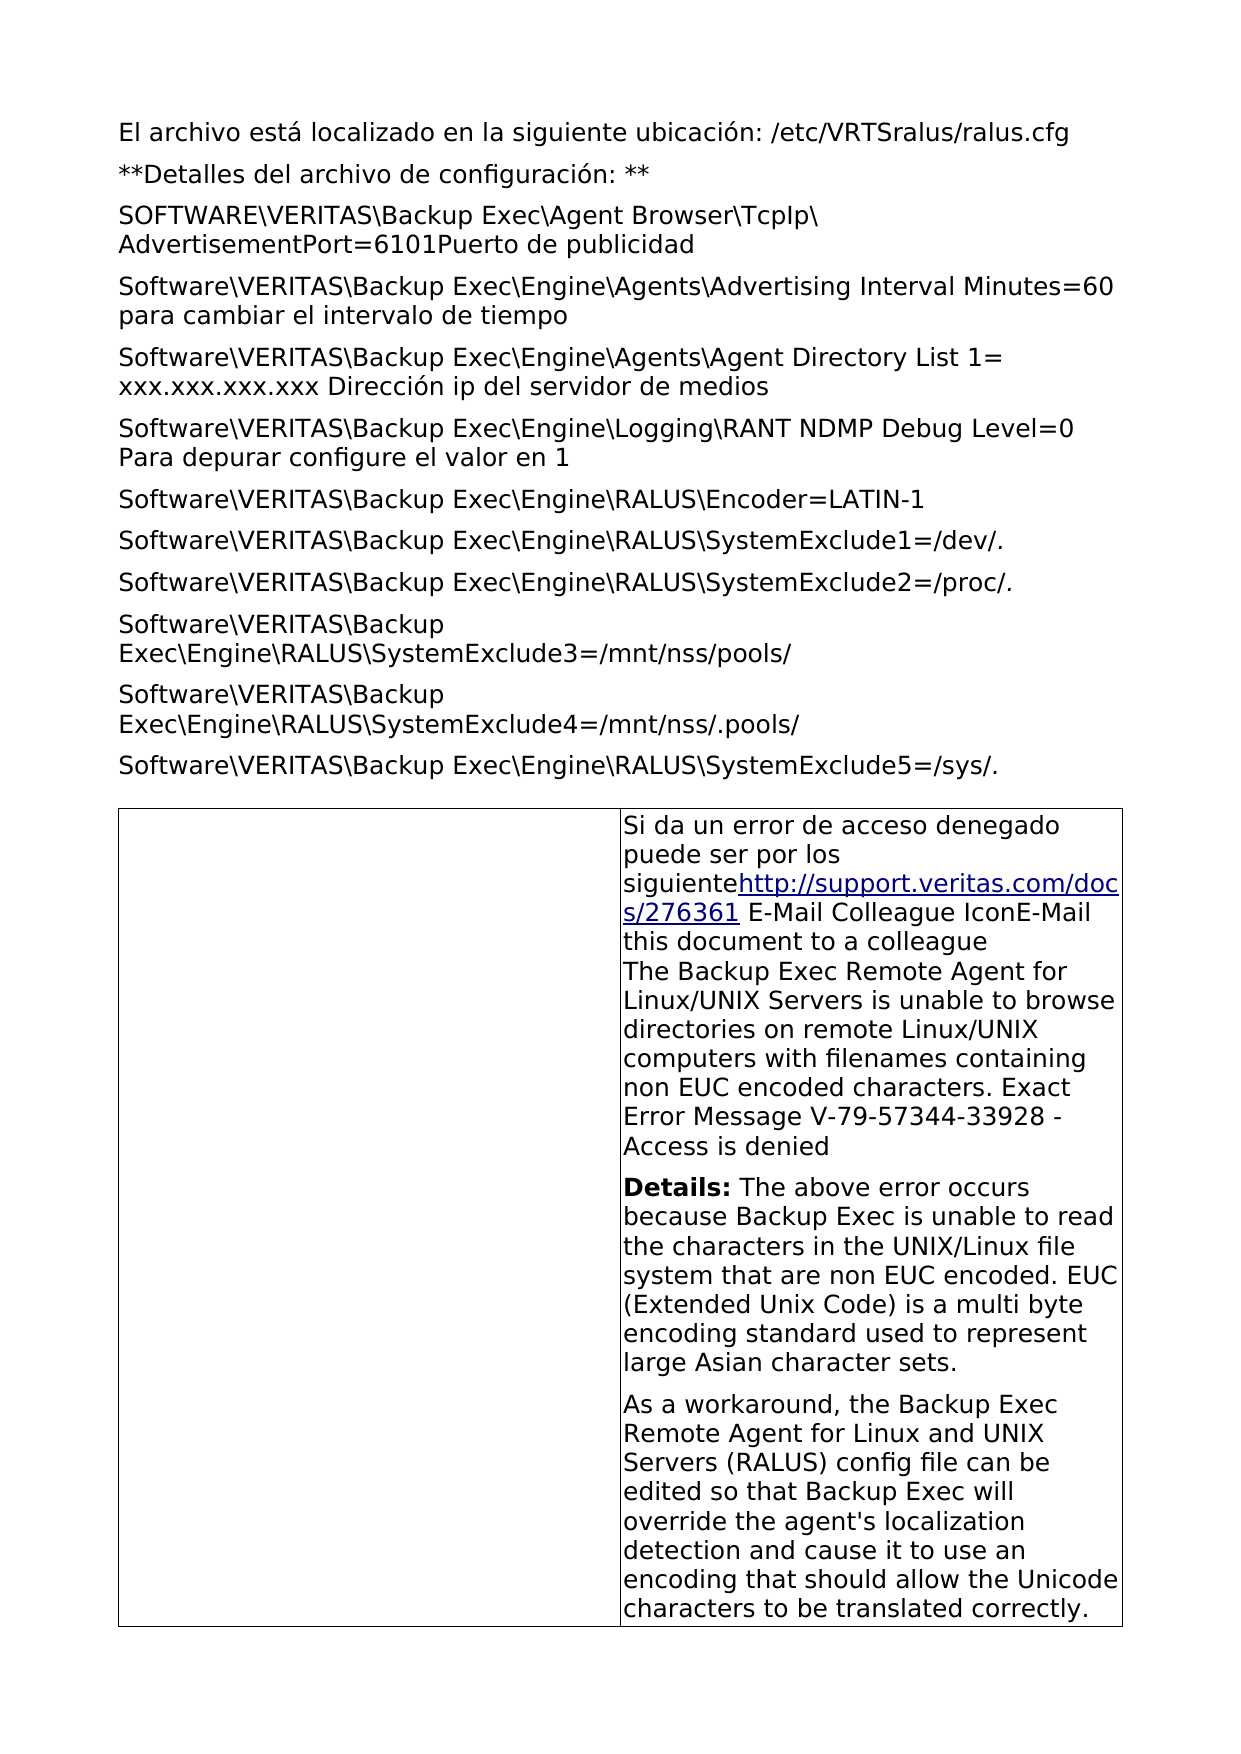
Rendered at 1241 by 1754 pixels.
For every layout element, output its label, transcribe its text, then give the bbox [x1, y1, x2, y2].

text Software\VERITAS\Backup Exec\Engine\RALUS\SystemExclude3=/mnt/nss/pools/ [118, 610, 1122, 668]
table_header Si da un error de acceso denegado puede ser por los siguientehttp://support.veritas.com/docs/276361 E-Mail Colleague IconE-Mail this document to a colleague The Backup Exec Remote Agent for Linux/UNIX Servers is unable to browse directories on remote Linux/UNIX computers with filenames containing non EUC encoded characters. Exact Error Message V-79-57344-33928 - Access is denied Details: The above error occurs because Backup Exec is unable to read the characters in the UNIX/Linux file system that are non EUC encoded. EUC (Extended Unix Code) is a multi byte encoding standard used to represent large Asian character sets. As a workaround, the Backup Exec Remote Agent for Linux and UNIX Servers (RALUS) config file can be edited so that Backup Exec will override the agent's localization detection and cause it to use an encoding that should allow the Unicode characters to be translated correctly. [621, 809, 1122, 1626]
text Software\VERITAS\Backup Exec\Engine\RALUS\SystemExclude1=/dev/. [118, 526, 1122, 556]
text Software\VERITAS\Backup Exec\Engine\Agents\Agent Directory List 1= xxx.xxx.xxx.xxx Dirección ip del servidor de medios [118, 343, 1122, 401]
text Software\VERITAS\Backup Exec\Engine\Logging\RANT NDMP Debug Level=0 Para depurar configure el valor en 1 [118, 414, 1122, 472]
text Software\VERITAS\Backup Exec\Engine\RALUS\SystemExclude4=/mnt/nss/.pools/ [118, 681, 1122, 739]
text **Detalles del archivo de configuración: ** [118, 160, 1122, 189]
text Software\VERITAS\Backup Exec\Engine\Agents\Advertising Interval Minutes=60 para cambiar el intervalo de tiempo [118, 272, 1122, 331]
text Software\VERITAS\Backup Exec\Engine\RALUS\Encoder=LATIN-1 [118, 485, 1122, 514]
text El archivo está localizado en la siguiente ubicación: /etc/VRTSralus/ralus.cfg [118, 118, 1122, 147]
text SOFTWARE\VERITAS\Backup Exec\Agent Browser\TcpIp\AdvertisementPort=6101Puerto de publicidad [118, 201, 1122, 260]
text Software\VERITAS\Backup Exec\Engine\RALUS\SystemExclude2=/proc/. [118, 568, 1122, 597]
table_header [119, 809, 620, 1626]
text Software\VERITAS\Backup Exec\Engine\RALUS\SystemExclude5=/sys/. [118, 751, 1122, 781]
